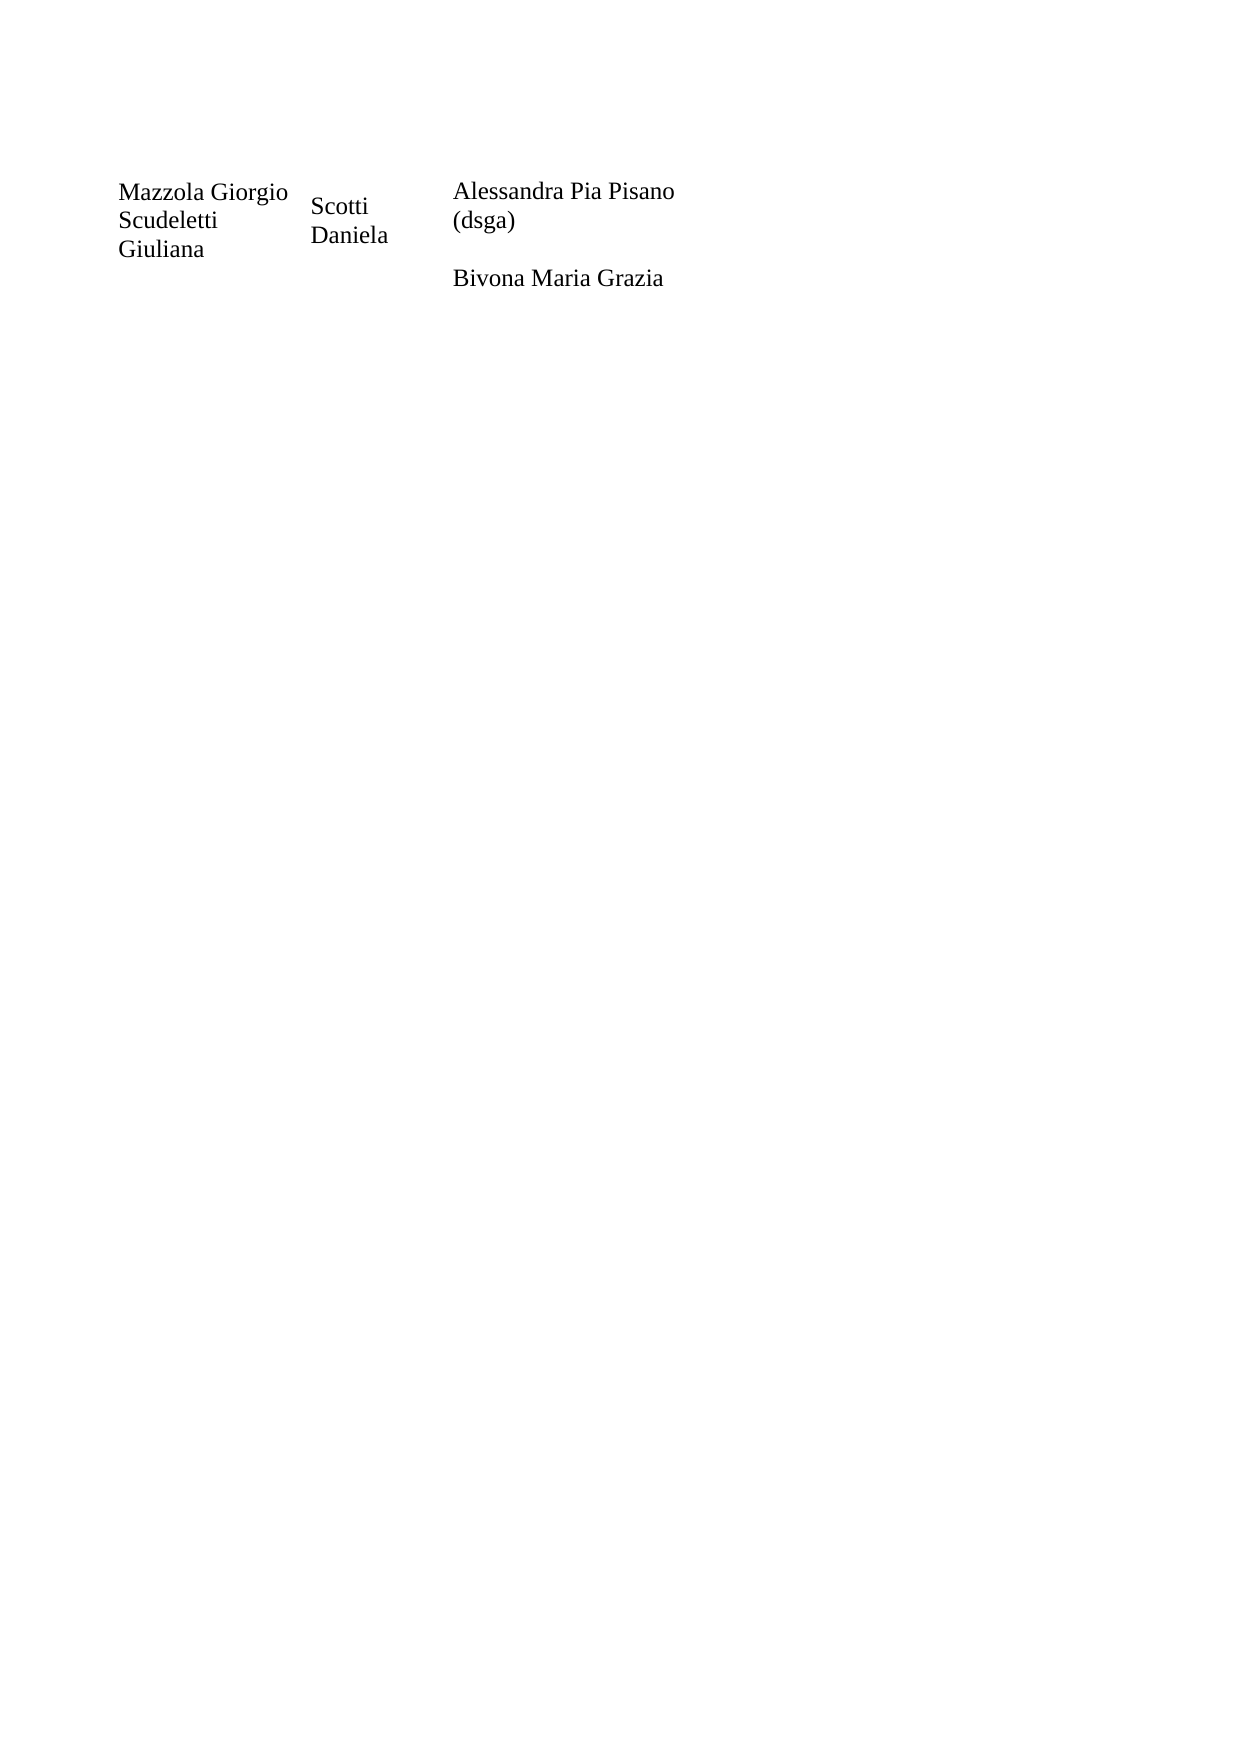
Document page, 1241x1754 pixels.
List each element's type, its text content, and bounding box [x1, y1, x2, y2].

table_cell Alessandra Pia Pisano (dsga) Bivona Maria Grazia [453, 118, 743, 322]
table_cell Scotti Daniela [310, 118, 453, 322]
table_cell Mazzola Giorgio Scudeletti Giuliana [118, 118, 310, 322]
